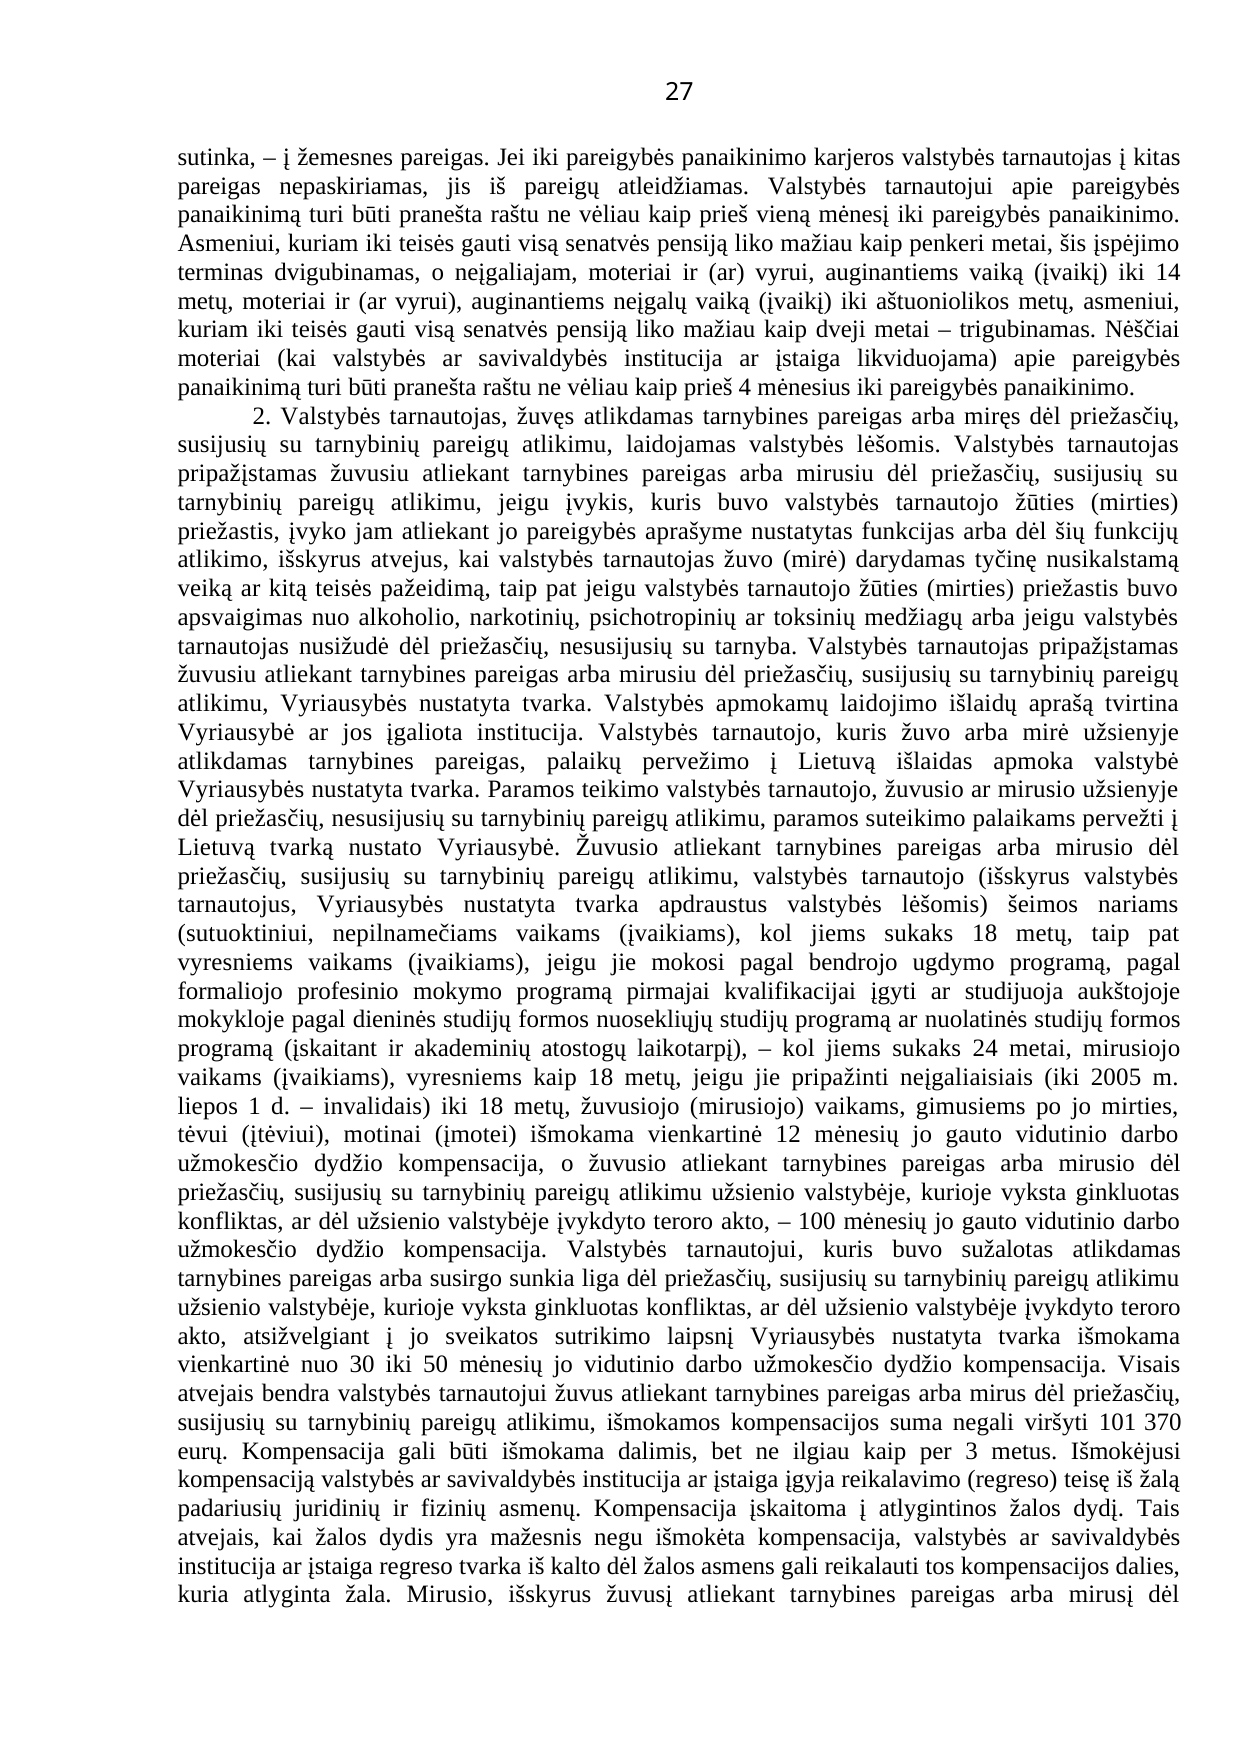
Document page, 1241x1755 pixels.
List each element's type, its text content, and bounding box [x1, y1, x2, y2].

text sutinka, – į žemesnes pareigas. Jei iki pareigybės panaikinimo karjeros valstybės tarnautojas į kitas pareigas nepaskiriamas, jis iš pareigų atleidžiamas. Valstybės tarnautojui apie pareigybės panaikinimą turi būti pranešta raštu ne vėliau kaip prieš vieną mėnesį iki pareigybės panaikinimo. Asmeniui, kuriam iki teisės gauti visą senatvės pensiją liko mažiau kaip penkeri metai, šis įspėjimo terminas dvigubinamas, o neįgaliajam, moteriai ir (ar) vyrui, auginantiems vaiką (įvaikį) iki 14 metų, moteriai ir (ar vyrui), auginantiems neįgalų vaiką (įvaikį) iki aštuoniolikos metų, asmeniui, kuriam iki teisės gauti visą senatvės pensiją liko mažiau kaip dveji metai – trigubinamas. Nėščiai moteriai (kai valstybės ar savivaldybės institucija ar įstaiga likviduojama) apie pareigybės panaikinimą turi būti pranešta raštu ne vėliau kaip prieš 4 mėnesius iki pareigybės panaikinimo. [177, 142, 1181, 401]
text 2. Valstybės tarnautojas, žuvęs atlikdamas tarnybines pareigas arba miręs dėl priežasčių, susijusių su tarnybinių pareigų atlikimu, laidojamas valstybės lėšomis. Valstybės tarnautojas pripažįstamas žuvusiu atliekant tarnybines pareigas arba mirusiu dėl priežasčių, susijusių su tarnybinių pareigų atlikimu, jeigu įvykis, kuris buvo valstybės tarnautojo žūties (mirties) priežastis, įvyko jam atliekant jo pareigybės aprašyme nustatytas funkcijas arba dėl šių funkcijų atlikimo, išskyrus atvejus, kai valstybės tarnautojas žuvo (mirė) darydamas tyčinę nusikalstamą veiką ar kitą teisės pažeidimą, taip pat jeigu valstybės tarnautojo žūties (mirties) priežastis buvo apsvaigimas nuo alkoholio, narkotinių, psichotropinių ar toksinių medžiagų arba jeigu valstybės tarnautojas nusižudė dėl priežasčių, nesusijusių su tarnyba. Valstybės tarnautojas pripažįstamas žuvusiu atliekant tarnybines pareigas arba mirusiu dėl priežasčių, susijusių su tarnybinių pareigų atlikimu, Vyriausybės nustatyta tvarka. Valstybės apmokamų laidojimo išlaidų aprašą tvirtina Vyriausybė ar jos įgaliota institucija. Valstybės tarnautojo, kuris žuvo arba mirė užsienyje atlikdamas tarnybines pareigas, palaikų pervežimo į Lietuvą išlaidas apmoka valstybė Vyriausybės nustatyta tvarka. Paramos teikimo valstybės tarnautojo, žuvusio ar mirusio užsienyje dėl priežasčių, nesusijusių su tarnybinių pareigų atlikimu, paramos suteikimo palaikams pervežti į Lietuvą tvarką nustato Vyriausybė. Žuvusio atliekant tarnybines pareigas arba mirusio dėl priežasčių, susijusių su tarnybinių pareigų atlikimu, valstybės tarnautojo (išskyrus valstybės tarnautojus, Vyriausybės nustatyta tvarka apdraustus valstybės lėšomis) šeimos nariams (sutuoktiniui, nepilnamečiams vaikams (įvaikiams), kol jiems sukaks 18 metų, taip pat vyresniems vaikams (įvaikiams), jeigu jie mokosi pagal bendrojo ugdymo programą, pagal formaliojo profesinio mokymo programą pirmajai kvalifikacijai įgyti ar studijuoja aukštojoje mokykloje pagal dieninės studijų formos nuosekliųjų studijų programą ar nuolatinės studijų formos programą (įskaitant ir akademinių atostogų laikotarpį), – kol jiems sukaks 24 metai, mirusiojo vaikams (įvaikiams), vyresniems kaip 18 metų, jeigu jie pripažinti neįgaliaisiais (iki 2005 m. liepos 1 d. – invalidais) iki 18 metų, žuvusiojo (mirusiojo) vaikams, gimusiems po jo mirties, tėvui (įtėviui), motinai (įmotei) išmokama vienkartinė 12 mėnesių jo gauto vidutinio darbo užmokesčio dydžio kompensacija, o žuvusio atliekant tarnybines pareigas arba mirusio dėl priežasčių, susijusių su tarnybinių pareigų atlikimu užsienio valstybėje, kurioje vyksta ginkluotas konfliktas, ar dėl užsienio valstybėje įvykdyto teroro akto, – 100 mėnesių jo gauto vidutinio darbo užmokesčio dydžio kompensacija. Valstybės tarnautojui, kuris buvo sužalotas atlikdamas tarnybines pareigas arba susirgo sunkia liga dėl priežasčių, susijusių su tarnybinių pareigų atlikimu užsienio valstybėje, kurioje vyksta ginkluotas konfliktas, ar dėl užsienio valstybėje įvykdyto teroro akto, atsižvelgiant į jo sveikatos sutrikimo laipsnį Vyriausybės nustatyta tvarka išmokama vienkartinė nuo 30 iki 50 mėnesių jo vidutinio darbo užmokesčio dydžio kompensacija. Visais atvejais bendra valstybės tarnautojui žuvus atliekant tarnybines pareigas arba mirus dėl priežasčių, susijusių su tarnybinių pareigų atlikimu, išmokamos kompensacijos suma negali viršyti 101 370 eurų. Kompensacija gali būti išmokama dalimis, bet ne ilgiau kaip per 3 metus. Išmokėjusi kompensaciją valstybės ar savivaldybės institucija ar įstaiga įgyja reikalavimo (regreso) teisę iš žalą padariusių juridinių ir fizinių asmenų. Kompensacija įskaitoma į atlygintinos žalos dydį. Tais atvejais, kai žalos dydis yra mažesnis negu išmokėta kompensacija, valstybės ar savivaldybės institucija ar įstaiga regreso tvarka iš kalto dėl žalos asmens gali reikalauti tos kompensacijos dalies, kuria atlyginta žala. Mirusio, išskyrus žuvusį atliekant tarnybines pareigas arba mirusį dėl [177, 401, 1181, 1608]
